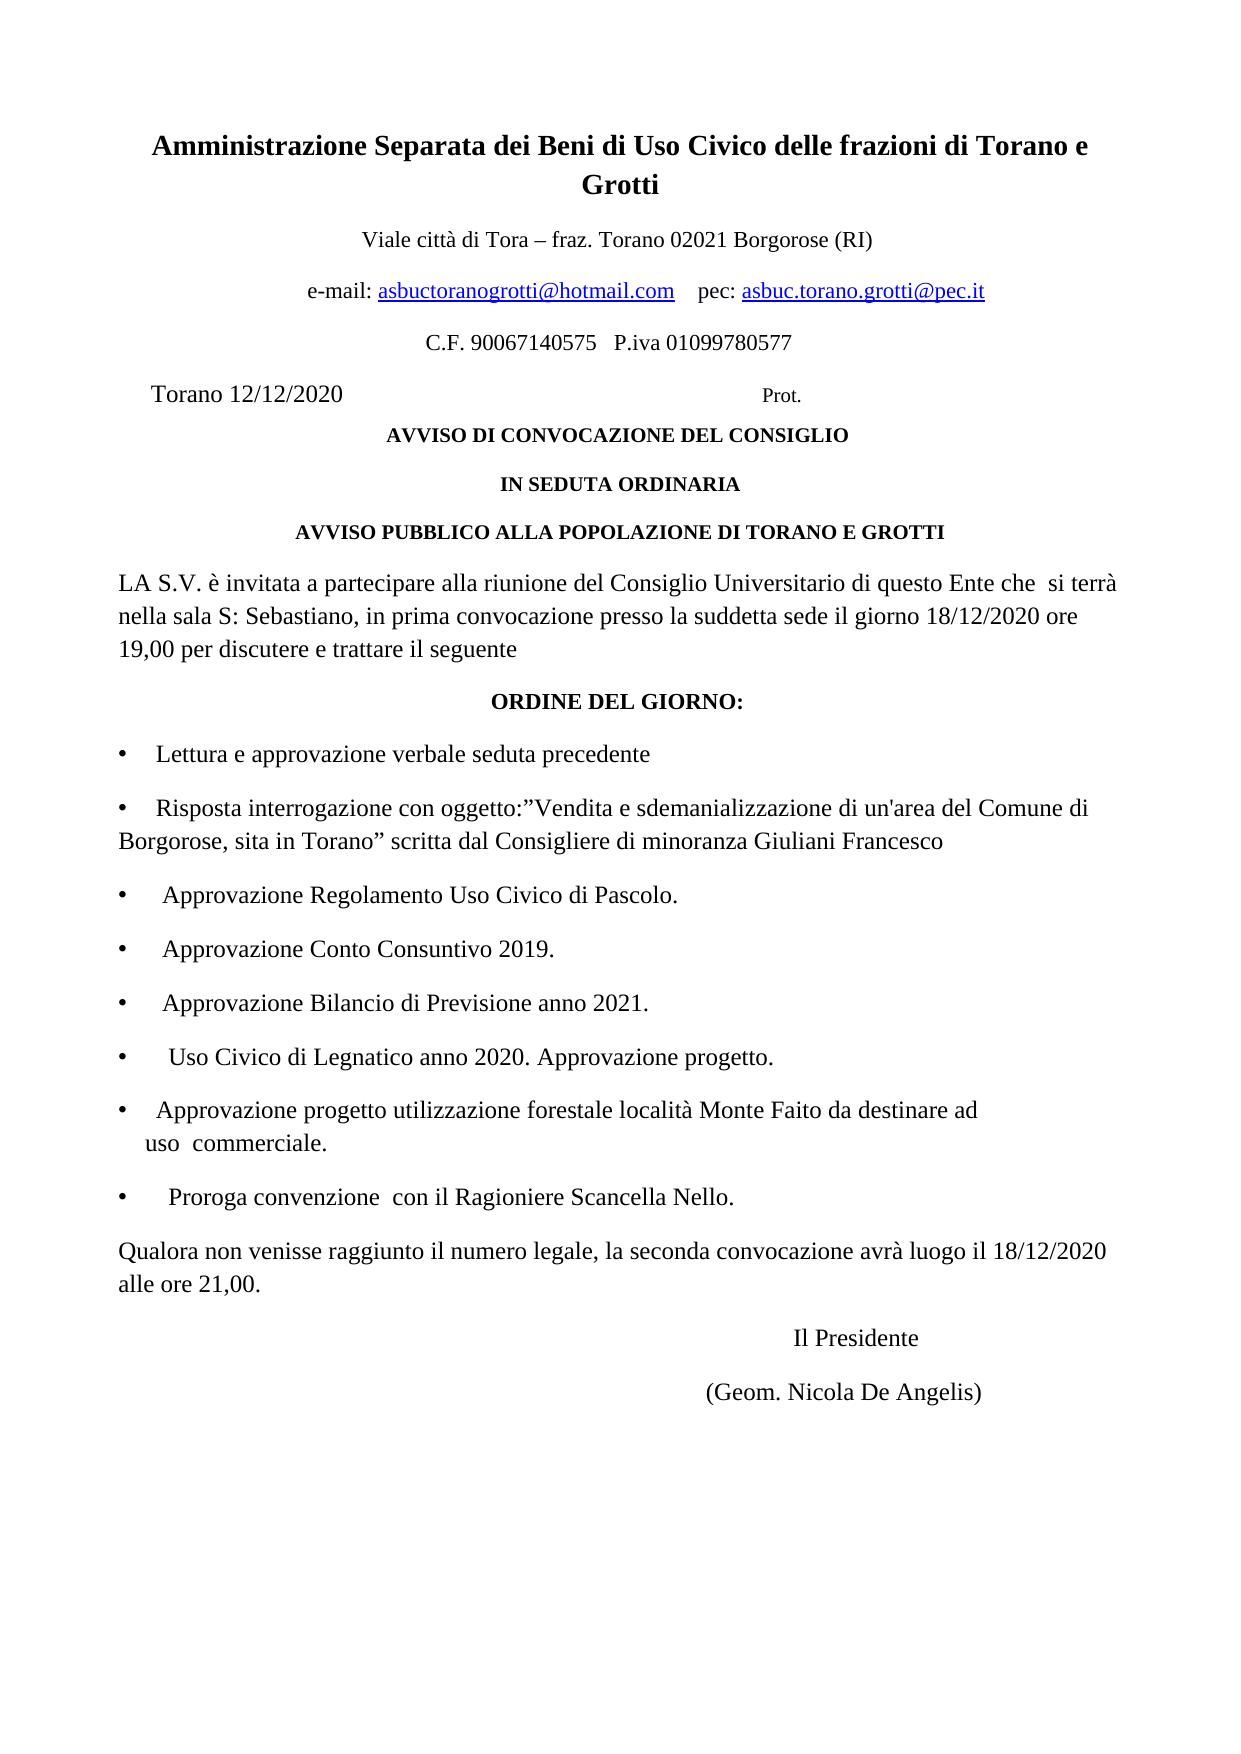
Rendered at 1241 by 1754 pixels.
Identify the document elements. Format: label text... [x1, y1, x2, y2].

text AVVISO PUBBLICO ALLA POPOLAZIONE DI TORANO E GROTTI [118, 520, 1122, 544]
text (Geom. Nicola De Angelis) [118, 1377, 1122, 1406]
text e-mail: asbuctoranogrotti@hotmail.com pec: asbuc.torano.grotti@pec.it [107, 277, 1122, 304]
text Amministrazione Separata dei Beni di Uso Civico delle frazioni di Torano e Grotti [118, 128, 1122, 201]
text AVVISO DI CONVOCAZIONE DEL CONSIGLIO [118, 423, 1122, 447]
text IN SEDUTA ORDINARIA [118, 471, 1122, 496]
text ORDINE DEL GIORNO: [118, 688, 1122, 714]
list Approvazione Regolamento Uso Civico di Pascolo. [81, 880, 1122, 909]
text Torano 12/12/2020 Prot. [107, 379, 1122, 408]
list Proroga convenzione con il Ragioniere Scancella Nello. [81, 1182, 1122, 1211]
list Risposta interrogazione con oggetto:”Vendita e sdemanializzazione di un'area del Comune di Borgorose, sita in Torano” scritta dal Consigliere di minoranza Giuliani Francesco [81, 793, 1122, 855]
text Qualora non venisse raggiunto il numero legale, la seconda convocazione avrà luogo il 18/12/2020 alle ore 21,00. [118, 1236, 1122, 1298]
list Approvazione Bilancio di Previsione anno 2021. [81, 988, 1122, 1016]
list Approvazione progetto utilizzazione forestale località Monte Faito da destinare ad uso commerciale. [107, 1095, 1122, 1157]
text LA S.V. è invitata a partecipare alla riunione del Consiglio Universitario di questo Ente che si terrà nella sala S: Sebastiano, in prima convocazione presso la suddetta sede il giorno 18/12/2020 ore 19,00 per discutere e trattare il seguente [118, 568, 1122, 663]
text Viale città di Tora – fraz. Torano 02021 Borgorose (RI) [118, 226, 1122, 253]
text C.F. 90067140575 P.iva 01099780577 [107, 328, 1122, 355]
list Uso Civico di Legnatico anno 2020. Approvazione progetto. [81, 1042, 1122, 1070]
list Approvazione Conto Consuntivo 2019. [81, 934, 1122, 963]
text Il Presidente [118, 1323, 1122, 1352]
list Lettura e approvazione verbale seduta precedente [81, 739, 1122, 768]
